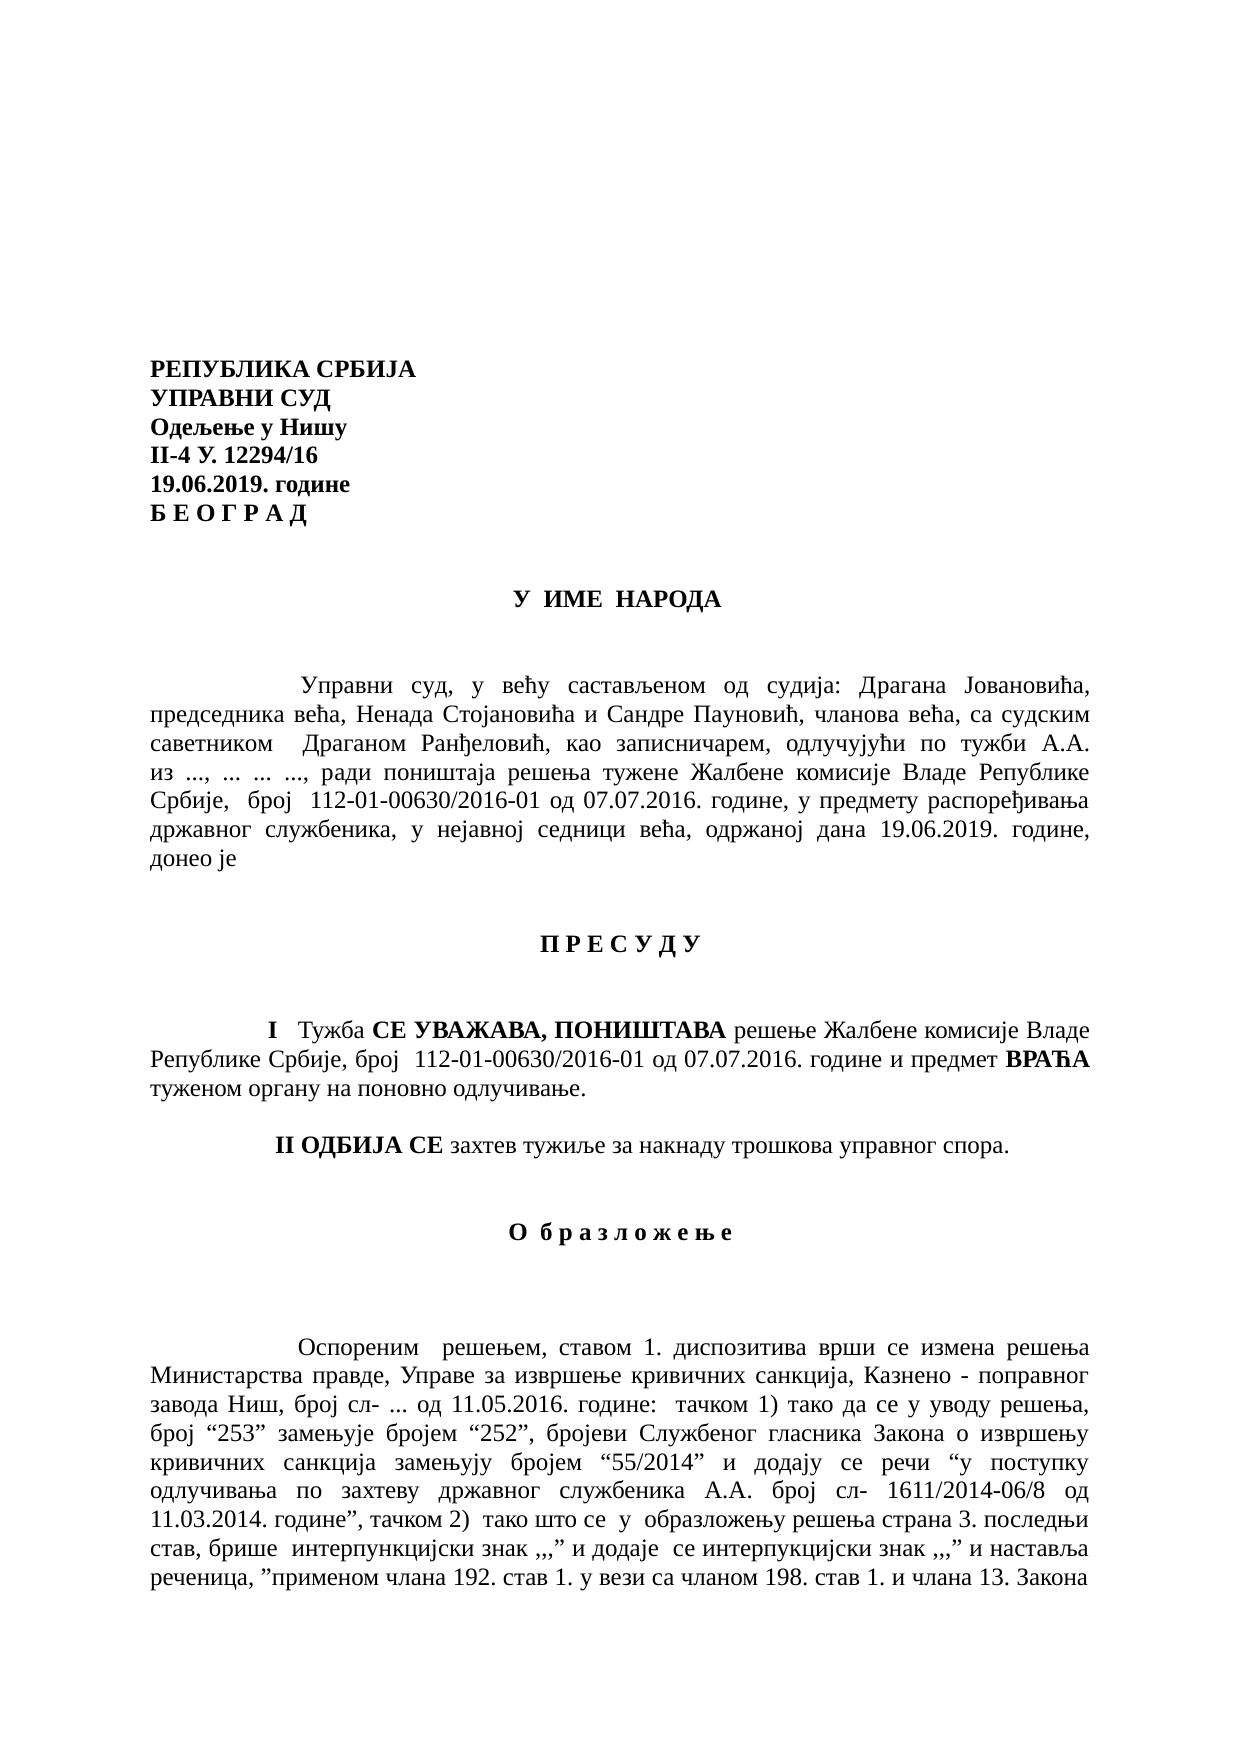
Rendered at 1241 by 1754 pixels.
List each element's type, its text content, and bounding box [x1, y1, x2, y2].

text 19.06.2019. године [150, 469, 1090, 498]
text II-4 У. 12294/16 [150, 440, 1090, 469]
text I Тужба СЕ УВАЖАВА, ПОНИШТАВА решење Жалбене комисије Владе Републике Србије, број 112-01-00630/2016-01 од 07.07.2016. године и предмет ВРАЋА туженом органу на поновно одлучивање. [150, 1015, 1090, 1102]
text О б р а з л о ж е њ е [150, 1217, 1090, 1245]
text Оспореним решењем, ставом 1. диспозитива врши се измена решења Министарства правде, Управе за извршење кривичних санкција, Казнено - поправног завода Ниш, број сл- ... од 11.05.2016. године: тачком 1) тако да се у уводу решења, број “253” замењује бројем “252”, бројеви Службеног гласника Закона о извршењу кривичних санкција замењују бројем “55/2014” и додају се речи “у поступку одлучивања по захтеву државног службеника А.А. број сл- 1611/2014-06/8 од 11.03.2014. године”, тачком 2) тако што се у образложењу решења страна 3. последњи став, брише интерпункцијски знак ,,,” и додаје се интерпукцијски знак ,,,” и наставља реченица, ”применом члана 192. став 1. у вези са чланом 198. став 1. и члана 13. Закона [150, 1332, 1090, 1590]
text УПРАВНИ СУД [150, 383, 1090, 412]
text РЕПУБЛИКА СРБИЈА [150, 148, 1090, 383]
text Управни суд, у већу састављеном од судија: Драгана Јовановића, председника већа, Ненада Стојановића и Сандре Пауновић, чланова већа, са судским саветником Драганом Ранђеловић, као записничарем, одлучујући по тужби А.А. из ..., ... ... ..., ради поништаја решења тужене Жалбене комисије Владе Републике Србије, број 112-01-00630/2016-01 од 07.07.2016. године, у предмету распоређивања државног службеника, у нејавној седници већа, одржаној дана 19.06.2019. године, донео је [150, 670, 1090, 872]
text П Р Е С У Д У [150, 929, 1090, 958]
text Б Е О Г Р А Д [150, 498, 1090, 527]
text Одељење у Нишу [150, 412, 1090, 440]
text У ИМЕ НАРОДА [150, 584, 1090, 613]
text II ОДБИЈА СЕ захтев тужиље за накнаду трошкова управног спора. [150, 1130, 1090, 1159]
